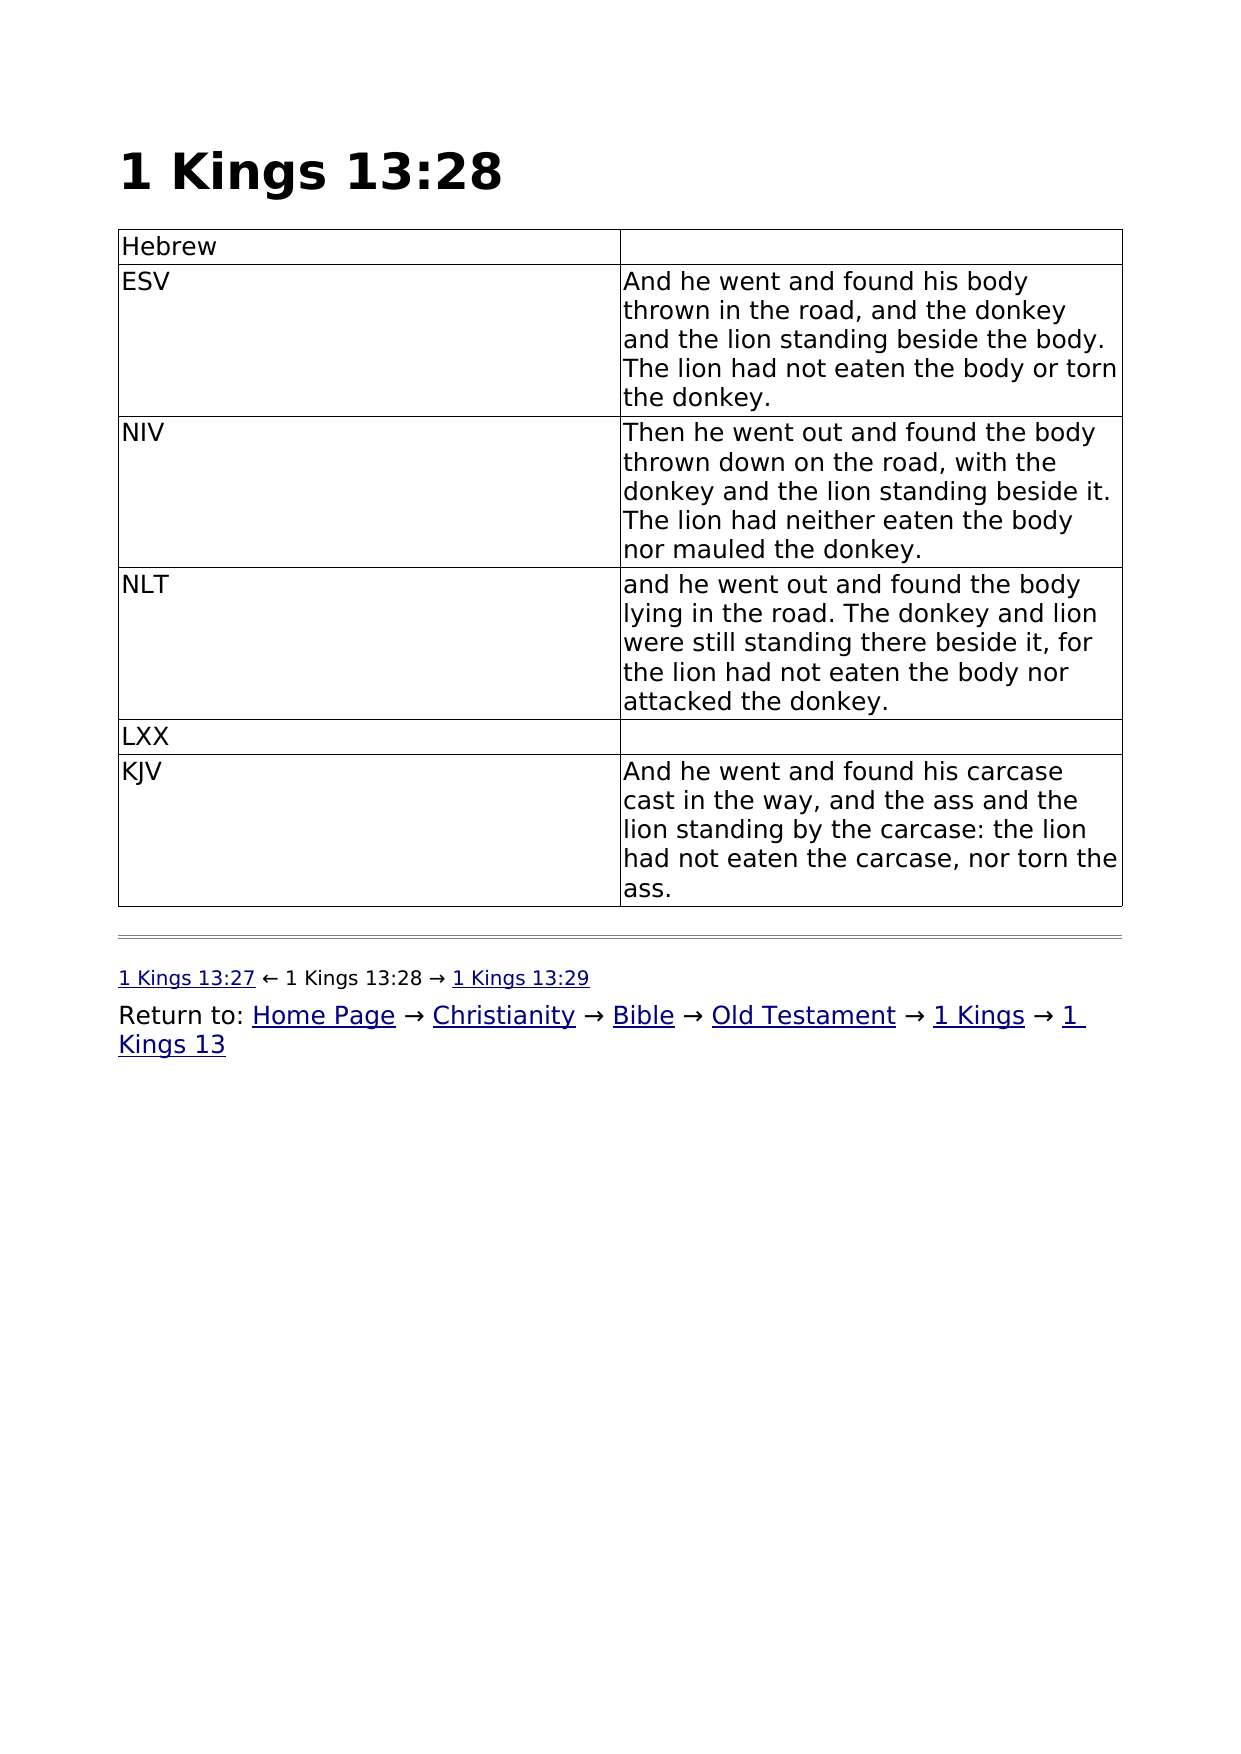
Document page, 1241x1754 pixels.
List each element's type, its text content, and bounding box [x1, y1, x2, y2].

table_cell Then he went out and found the body thrown down on the road, with the donkey and the lion standing beside it. The lion had neither eaten the body nor mauled the donkey. [621, 417, 1122, 567]
subtitle 1 Kings 13:28 [118, 143, 1122, 201]
table_cell NIV [119, 417, 620, 567]
table_header [621, 230, 1122, 264]
table_cell [621, 720, 1122, 754]
table_cell LXX [119, 720, 620, 754]
text Return to: Home Page → Christianity → Bible → Old Testament → 1 Kings → 1 Kings 13 [118, 1001, 1122, 1059]
table_cell and he went out and found the body lying in the road. The donkey and lion were still standing there beside it, for the lion had not eaten the body nor attacked the donkey. [621, 568, 1122, 719]
text 1 Kings 13:27 ← 1 Kings 13:28 → 1 Kings 13:29 [118, 967, 1122, 1001]
table_cell And he went and found his carcase cast in the way, and the ass and the lion standing by the carcase: the lion had not eaten the carcase, nor torn the ass. [621, 755, 1122, 906]
table_cell NLT [119, 568, 620, 719]
table_header Hebrew [119, 230, 620, 264]
table_cell KJV [119, 755, 620, 906]
table_cell ESV [119, 265, 620, 416]
table_cell And he went and found his body thrown in the road, and the donkey and the lion standing beside the body. The lion had not eaten the body or torn the donkey. [621, 265, 1122, 416]
